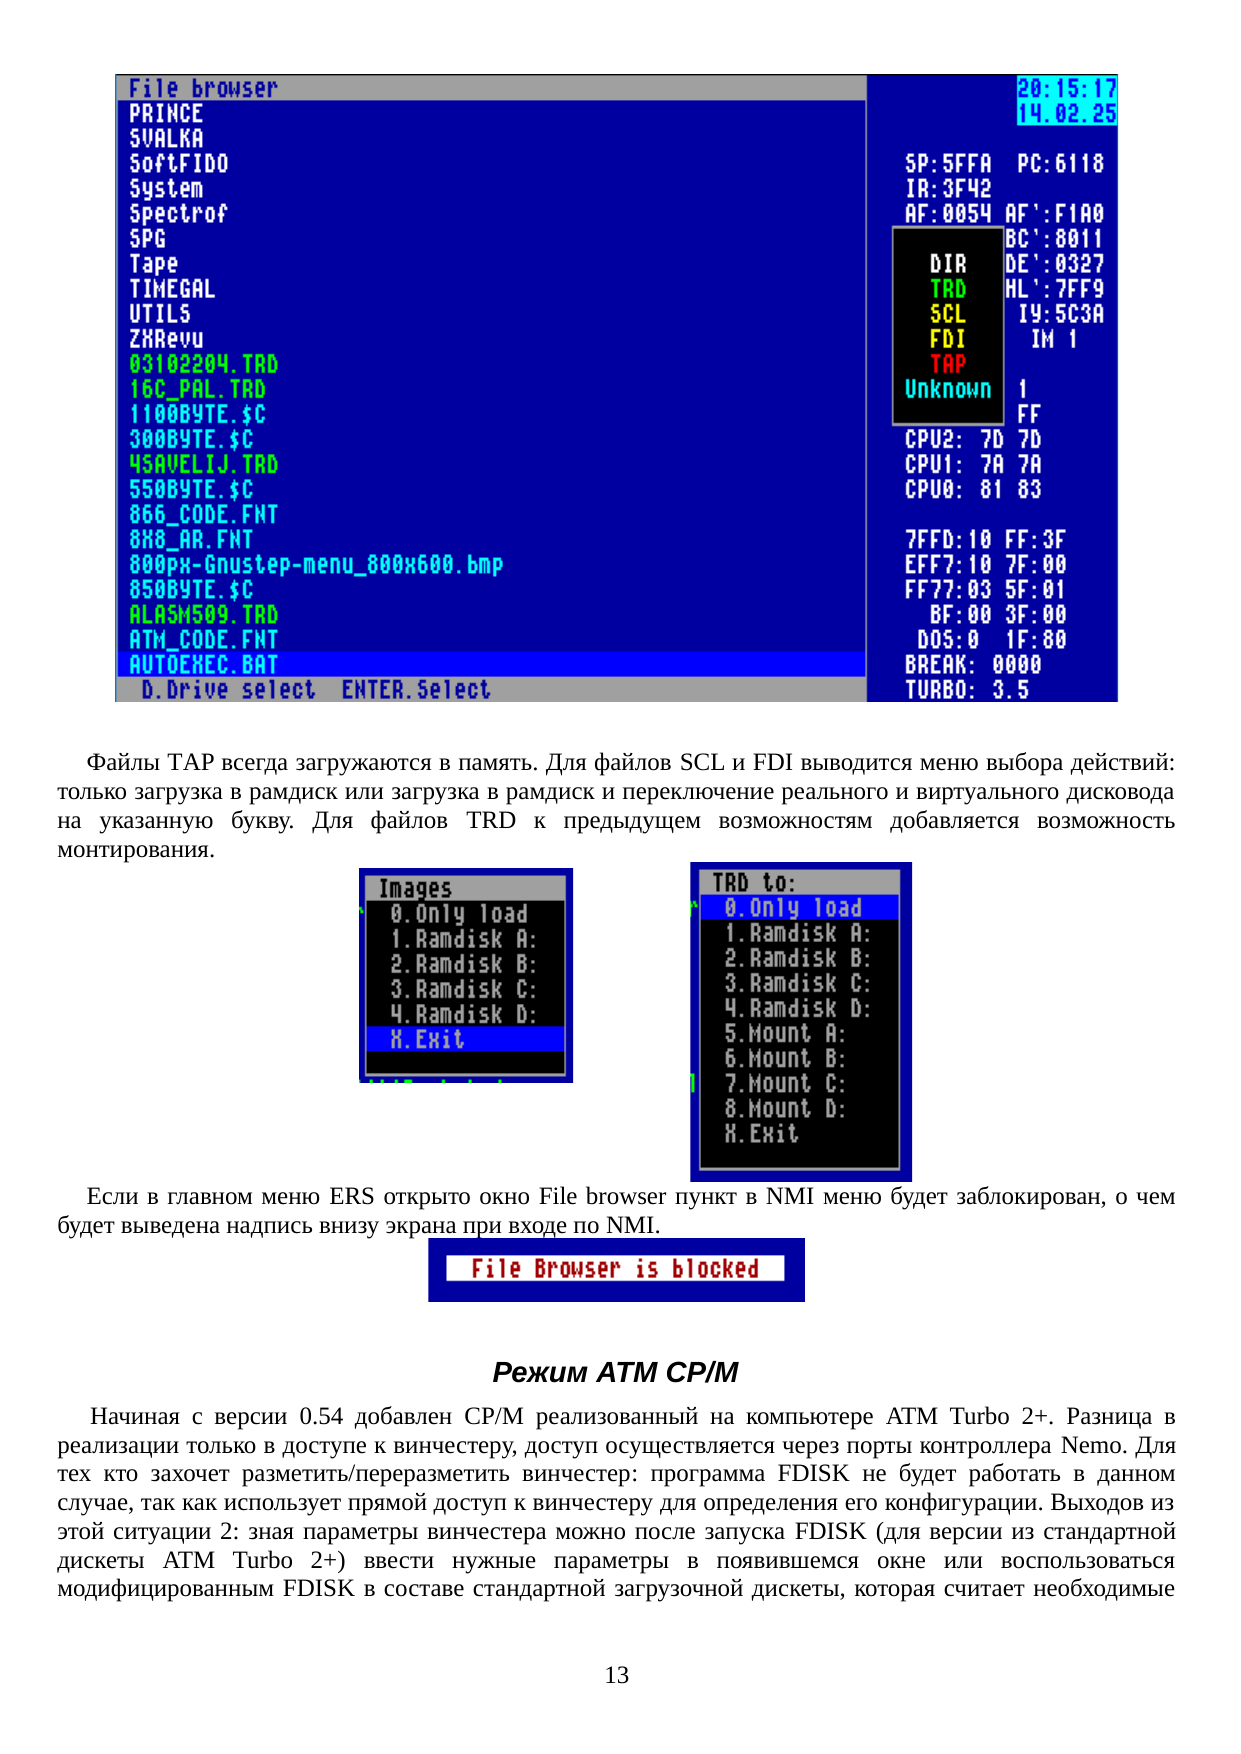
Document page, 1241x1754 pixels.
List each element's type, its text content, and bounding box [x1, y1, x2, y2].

text Если в главном меню ERS открыто окно File browser пункт в NMI меню будет заблокирован, о чем будет выведена надпись внизу экрана при входе по NMI. [57, 862, 1176, 1239]
text Начиная с версии 0.54 добавлен CP/M реализованный на компьютере ATM Turbo 2+. Разница в реализации только в доступе к винчестеру, доступ осуществляется через порты контроллера Nemo. Для тех кто захочет разметить/переразметить винчестер: программа FDISK не будет работать в данном случае, так как использует прямой доступ к винчестеру для определения его конфигурации. Выходов из этой ситуации 2: зная параметры винчестера можно после запуска FDISK (для версии из стандартной дискеты ATM Turbo 2+) ввести нужные параметры в появившемся окне или воспользоваться модифицированным FDISK в составе стандартной загрузочной дискеты, которая считает необходимые [57, 1401, 1176, 1602]
picture [428, 1238, 805, 1302]
picture [359, 868, 574, 1083]
picture [690, 862, 913, 1182]
text Файлы TAP всегда загружаются в память. Для файлов SCL и FDI выводится меню выбора действий: только загрузка в рамдиск или загрузка в рамдиск и переключение реального и виртуального дисковода на указанную букву. Для файлов TRD к предыдущем возможностям добавляется возможность монтирования. [57, 747, 1176, 862]
subtitle Режим ATM CP/M [57, 1355, 1176, 1388]
picture [115, 74, 1119, 702]
